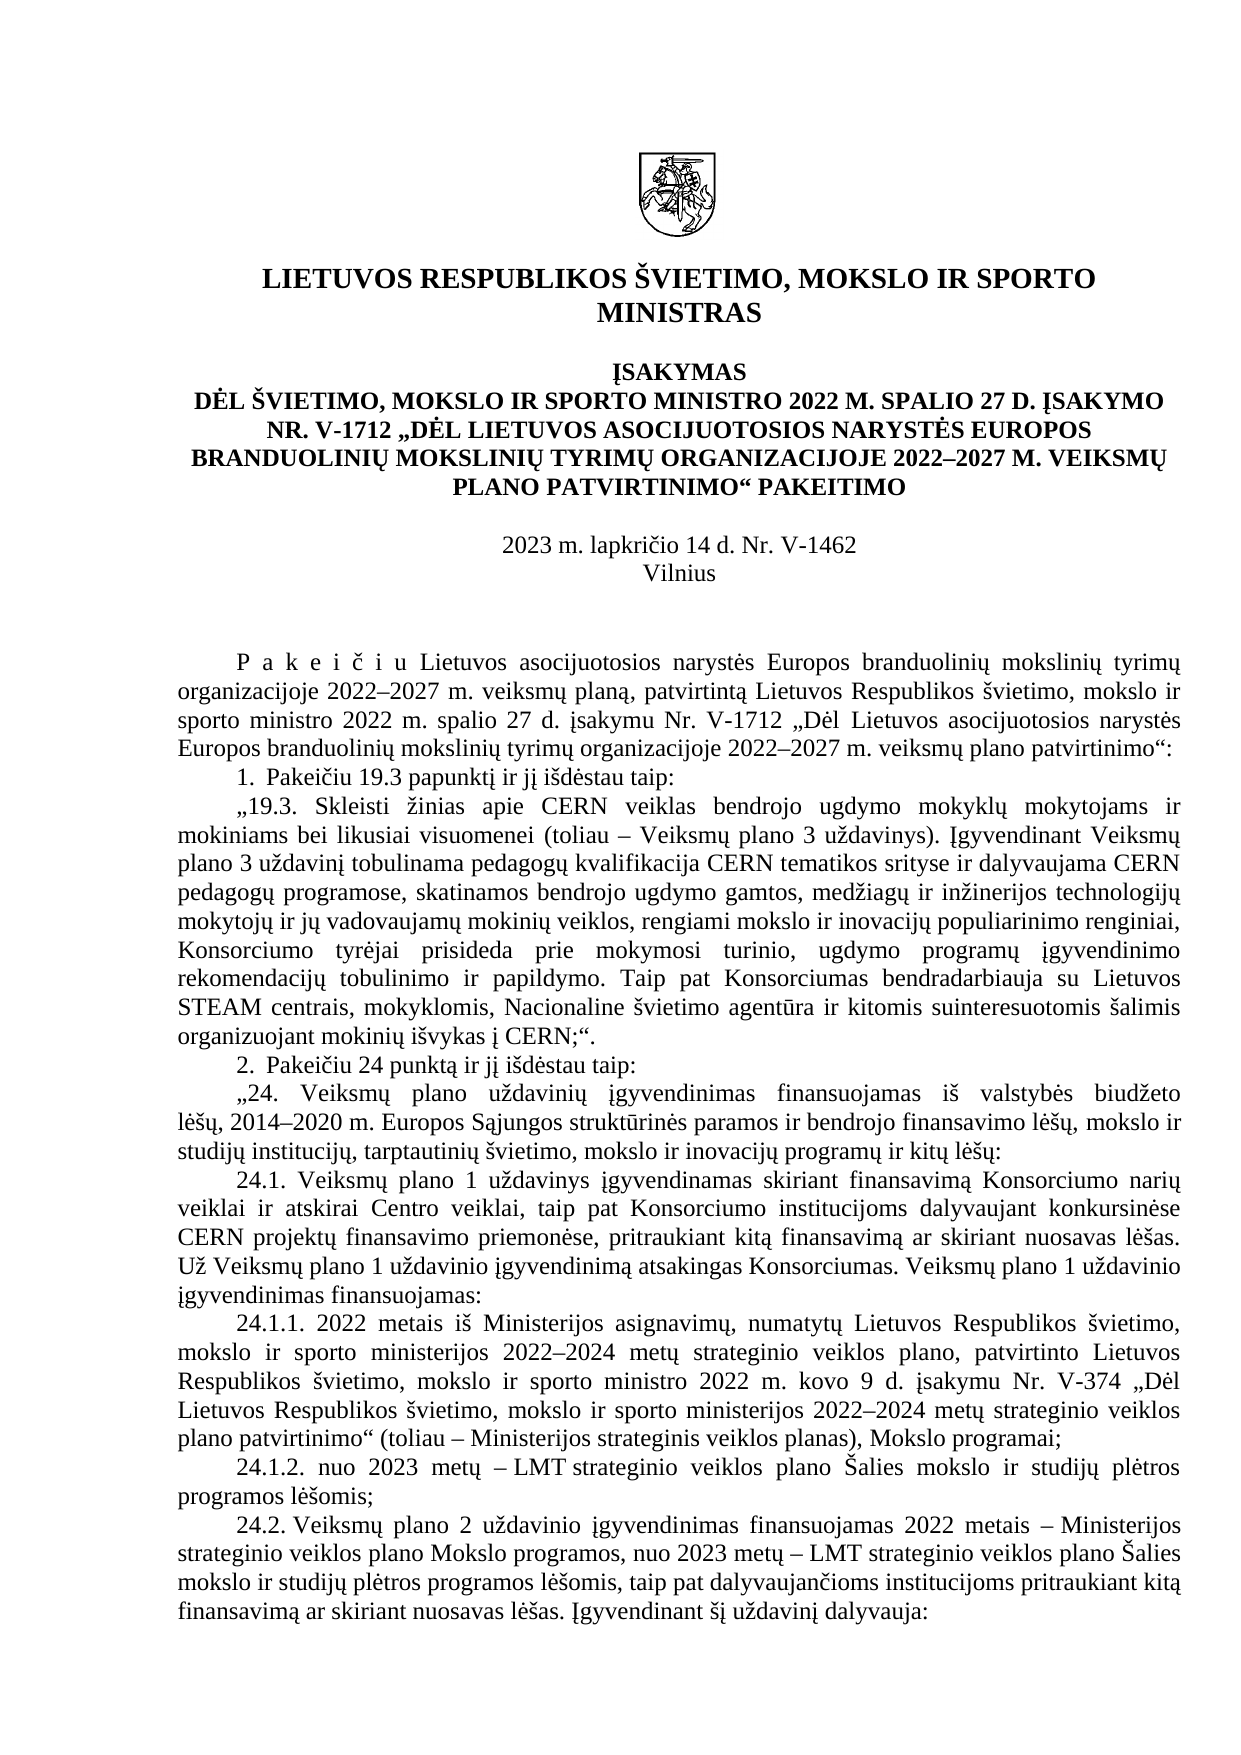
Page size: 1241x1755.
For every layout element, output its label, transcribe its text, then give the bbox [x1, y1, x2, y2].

text 2023 m. lapkričio 14 d. Nr. V-1462 [177, 530, 1181, 558]
text P a k e i č i u Lietuvos asocijuotosios narystės Europos branduolinių mokslinių tyrimų organizacijoje 2022–2027 m. veiksmų planą, patvirtintą Lietuvos Respublikos švietimo, mokslo ir sporto ministro 2022 m. spalio 27 d. įsakymu Nr. V-1712 „Dėl Lietuvos asocijuotosios narystės Europos branduolinių mokslinių tyrimų organizacijoje 2022–2027 m. veiksmų plano patvirtinimo“: [177, 647, 1181, 762]
text „19.3. Skleisti žinias apie CERN veiklas bendrojo ugdymo mokyklų mokytojams ir mokiniams bei likusiai visuomenei (toliau – Veiksmų plano 3 uždavinys). Įgyvendinant Veiksmų plano 3 uždavinį tobulinama pedagogų kvalifikacija CERN tematikos srityse ir dalyvaujama CERN pedagogų programose, skatinamos bendrojo ugdymo gamtos, medžiagų ir inžinerijos technologijų mokytojų ir jų vadovaujamų mokinių veiklos, rengiami mokslo ir inovacijų populiarinimo renginiai, Konsorciumo tyrėjai prisideda prie mokymosi turinio, ugdymo programų įgyvendinimo rekomendacijų tobulinimo ir papildymo. Taip pat Konsorciumas bendradarbiauja su Lietuvos STEAM centrais, mokyklomis, Nacionaline švietimo agentūra ir kitomis suinteresuotomis šalimis organizuojant mokinių išvykas į CERN;“. [177, 791, 1181, 1050]
text 24.1. Veiksmų plano 1 uždavinys įgyvendinamas skiriant finansavimą Konsorciumo narių veiklai ir atskirai Centro veiklai, taip pat Konsorciumo institucijoms dalyvaujant konkursinėse CERN projektų finansavimo priemonėse, pritraukiant kitą finansavimą ar skiriant nuosavas lėšas. Už Veiksmų plano 1 uždavinio įgyvendinimą atsakingas Konsorciumas. Veiksmų plano 1 uždavinio įgyvendinimas finansuojamas: [177, 1165, 1181, 1308]
text ĮSAKYMAS [177, 357, 1181, 386]
text 2. Pakeičiu 24 punktą ir jį išdėstau taip: [177, 1050, 1181, 1078]
text DĖL ŠVIETIMO, MOKSLO IR SPORTO MINISTRO 2022 M. SPALIO 27 D. ĮSAKYMO NR. V-1712 „DĖL LIETUVOS ASOCIJUOTOSIOS NARYSTĖS EUROPOS BRANDUOLINIŲ MOKSLINIŲ TYRIMŲ ORGANIZACIJOJE 2022–2027 M. VEIKSMŲ PLANO PATVIRTINIMO“ PAKEITIMO [177, 386, 1181, 501]
text „24. Veiksmų plano uždavinių įgyvendinimas finansuojamas iš valstybės biudžeto lėšų, 2014–2020 m. Europos Sąjungos struktūrinės paramos ir bendrojo finansavimo lėšų, mokslo ir studijų institucijų, tarptautinių švietimo, mokslo ir inovacijų programų ir kitų lėšų: [177, 1078, 1181, 1165]
text Vilnius [177, 558, 1181, 587]
text LIETUVOS RESPUBLIKOS ŠVIETIMO, MOKSLO IR SPORTO MINISTRAS [177, 261, 1181, 328]
text 24.1.1. 2022 metais iš Ministerijos asignavimų, numatytų Lietuvos Respublikos švietimo, mokslo ir sporto ministerijos 2022–2024 metų strateginio veiklos plano, patvirtinto Lietuvos Respublikos švietimo, mokslo ir sporto ministro 2022 m. kovo 9 d. įsakymu Nr. V-374 „Dėl Lietuvos Respublikos švietimo, mokslo ir sporto ministerijos 2022–2024 metų strateginio veiklos plano patvirtinimo“ (toliau – Ministerijos strateginis veiklos planas), Mokslo programai; [177, 1308, 1181, 1452]
text 1. Pakeičiu 19.3 papunktį ir jį išdėstau taip: [177, 762, 1181, 791]
text 24.1.2. nuo 2023 metų – LMT strateginio veiklos plano Šalies mokslo ir studijų plėtros programos lėšomis; [177, 1452, 1181, 1510]
text 24.2. Veiksmų plano 2 uždavinio įgyvendinimas finansuojamas 2022 metais – Ministerijos strateginio veiklos plano Mokslo programos, nuo 2023 metų – LMT strateginio veiklos plano Šalies mokslo ir studijų plėtros programos lėšomis, taip pat dalyvaujančioms institucijoms pritraukiant kitą finansavimą ar skiriant nuosavas lėšas. Įgyvendinant šį uždavinį dalyvauja: [177, 1510, 1181, 1625]
